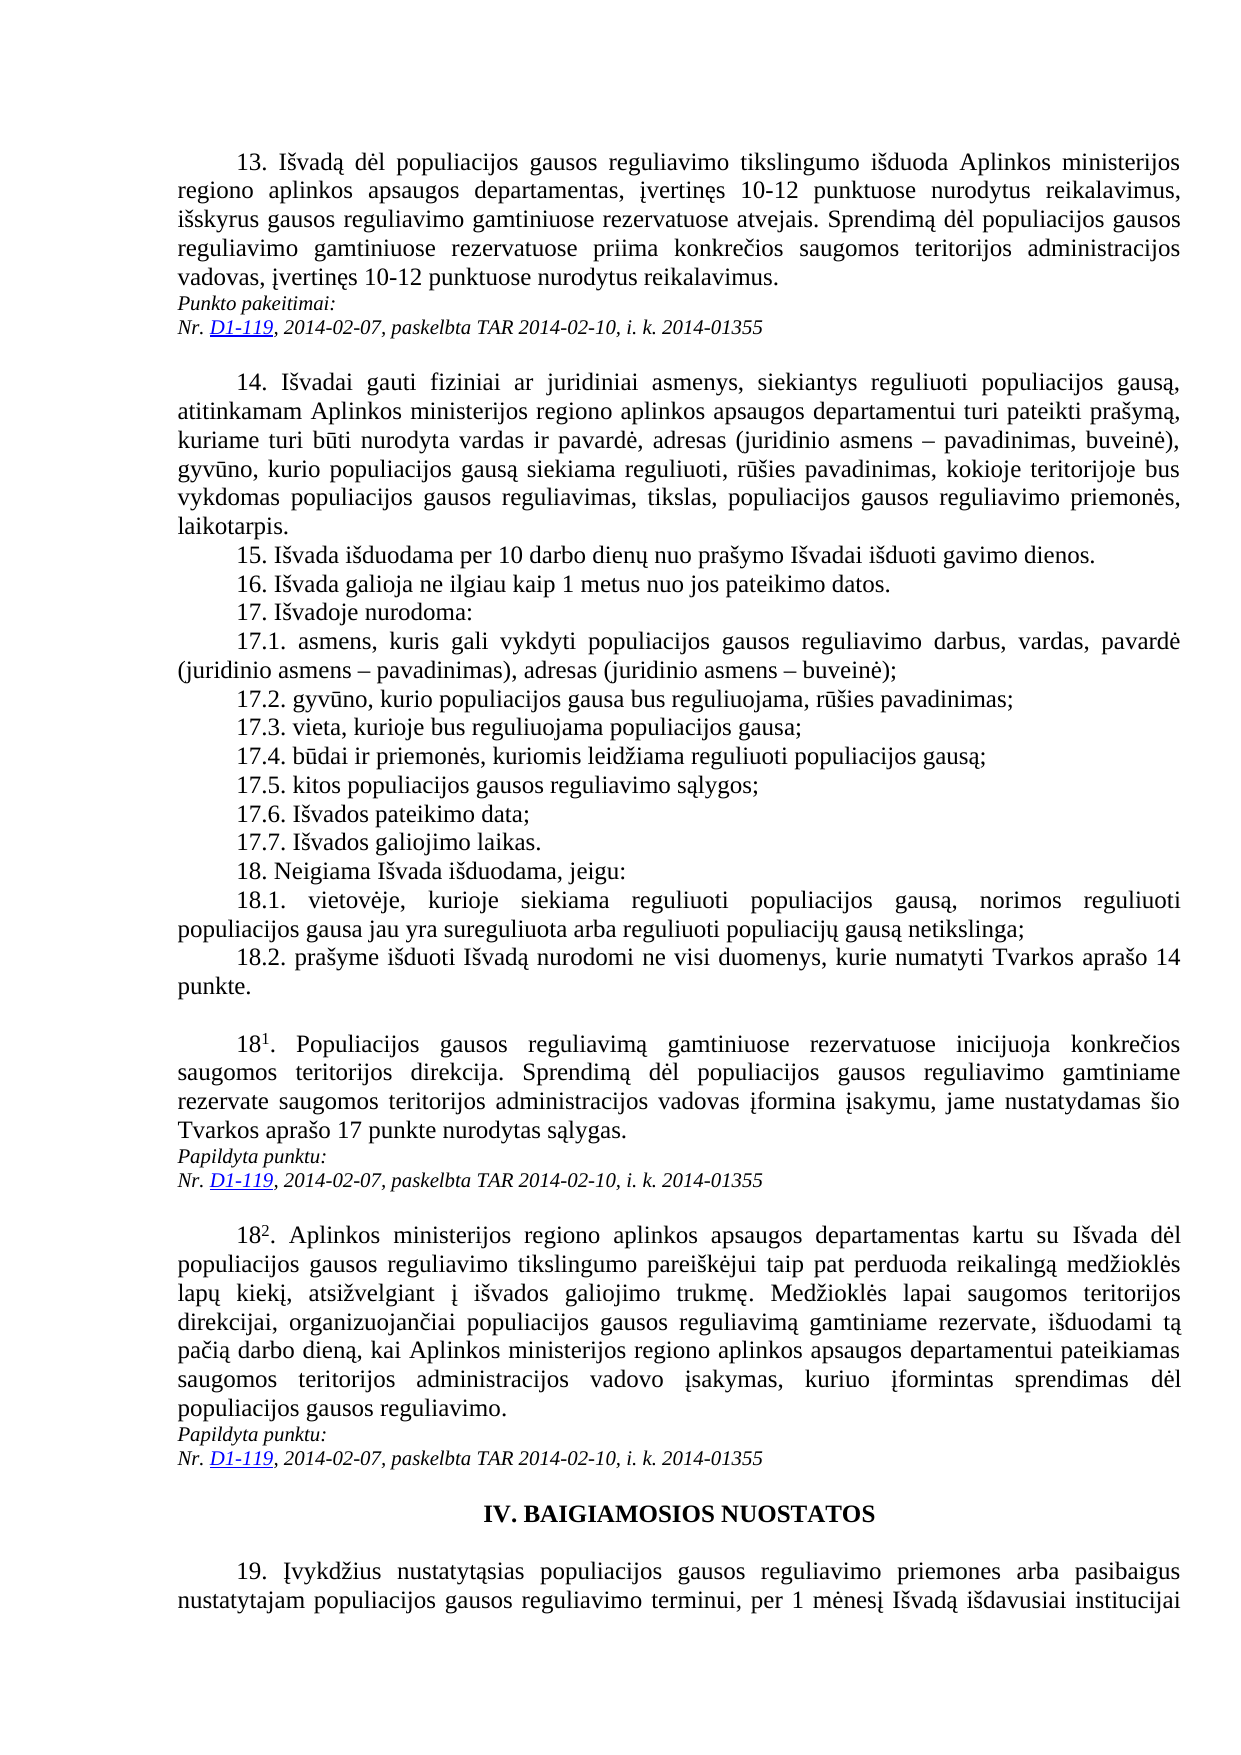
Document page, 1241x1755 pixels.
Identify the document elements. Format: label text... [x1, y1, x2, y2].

text 18.1. vietovėje, kurioje siekiama reguliuoti populiacijos gausą, norimos reguliuoti populiacijos gausa jau yra sureguliuota arba reguliuoti populiacijų gausą netikslinga; [177, 885, 1181, 942]
text 17.2. gyvūno, kurio populiacijos gausa bus reguliuojama, rūšies pavadinimas; [177, 684, 1181, 712]
text 182. Aplinkos ministerijos regiono aplinkos apsaugos departamentas kartu su Išvada dėl populiacijos gausos reguliavimo tikslingumo pareiškėjui taip pat perduoda reikalingą medžioklės lapų kiekį, atsižvelgiant į išvados galiojimo trukmę. Medžioklės lapai saugomos teritorijos direkcijai, organizuojančiai populiacijos gausos reguliavimą gamtiniame rezervate, išduodami tą pačią darbo dieną, kai Aplinkos ministerijos regiono aplinkos apsaugos departamentui pateikiamas saugomos teritorijos administracijos vadovo įsakymas, kuriuo įformintas sprendimas dėl populiacijos gausos reguliavimo. [177, 1221, 1181, 1422]
text Nr. D1-119, 2014-02-07, paskelbta TAR 2014-02-10, i. k. 2014-01355 [177, 315, 1181, 339]
text 17.6. Išvados pateikimo data; [177, 799, 1181, 827]
text 181. Populiacijos gausos reguliavimą gamtiniuose rezervatuose inicijuoja konkrečios saugomos teritorijos direkcija. Sprendimą dėl populiacijos gausos reguliavimo gamtiniame rezervate saugomos teritorijos administracijos vadovas įformina įsakymu, jame nustatydamas šio Tvarkos aprašo 17 punkte nurodytas sąlygas. [177, 1029, 1181, 1144]
text Nr. D1-119, 2014-02-07, paskelbta TAR 2014-02-10, i. k. 2014-01355 [177, 1446, 1181, 1470]
text 15. Išvada išduodama per 10 darbo dienų nuo prašymo Išvadai išduoti gavimo dienos. [177, 540, 1181, 569]
text 17.7. Išvados galiojimo laikas. [177, 827, 1181, 856]
text Punkto pakeitimai: [177, 291, 1181, 315]
text 17. Išvadoje nurodoma: [177, 597, 1181, 626]
text Papildyta punktu: [177, 1422, 1181, 1446]
text 16. Išvada galioja ne ilgiau kaip 1 metus nuo jos pateikimo datos. [177, 569, 1181, 597]
text 13. Išvadą dėl populiacijos gausos reguliavimo tikslingumo išduoda Aplinkos ministerijos regiono aplinkos apsaugos departamentas, įvertinęs 10-12 punktuose nurodytus reikalavimus, išskyrus gausos reguliavimo gamtiniuose rezervatuose atvejais. Sprendimą dėl populiacijos gausos reguliavimo gamtiniuose rezervatuose priima konkrečios saugomos teritorijos administracijos vadovas, įvertinęs 10-12 punktuose nurodytus reikalavimus. [177, 147, 1181, 291]
text 17.1. asmens, kuris gali vykdyti populiacijos gausos reguliavimo darbus, vardas, pavardė (juridinio asmens – pavadinimas), adresas (juridinio asmens – buveinė); [177, 626, 1181, 684]
text 19. Įvykdžius nustatytąsias populiacijos gausos reguliavimo priemones arba pasibaigus nustatytajam populiacijos gausos reguliavimo terminui, per 1 mėnesį Išvadą išdavusiai institucijai [177, 1556, 1181, 1614]
text IV. BAIGIAMOSIOS NUOSTATOS [177, 1499, 1181, 1527]
text Nr. D1-119, 2014-02-07, paskelbta TAR 2014-02-10, i. k. 2014-01355 [177, 1168, 1181, 1192]
text 17.3. vieta, kurioje bus reguliuojama populiacijos gausa; [177, 712, 1181, 741]
text 14. Išvadai gauti fiziniai ar juridiniai asmenys, siekiantys reguliuoti populiacijos gausą, atitinkamam Aplinkos ministerijos regiono aplinkos apsaugos departamentui turi pateikti prašymą, kuriame turi būti nurodyta vardas ir pavardė, adresas (juridinio asmens – pavadinimas, buveinė), gyvūno, kurio populiacijos gausą siekiama reguliuoti, rūšies pavadinimas, kokioje teritorijoje bus vykdomas populiacijos gausos reguliavimas, tikslas, populiacijos gausos reguliavimo priemonės, laikotarpis. [177, 367, 1181, 540]
text 17.4. būdai ir priemonės, kuriomis leidžiama reguliuoti populiacijos gausą; [177, 741, 1181, 770]
text Papildyta punktu: [177, 1144, 1181, 1168]
text 18. Neigiama Išvada išduodama, jeigu: [177, 856, 1181, 885]
text 17.5. kitos populiacijos gausos reguliavimo sąlygos; [177, 770, 1181, 799]
text 18.2. prašyme išduoti Išvadą nurodomi ne visi duomenys, kurie numatyti Tvarkos aprašo 14 punkte. [177, 942, 1181, 1000]
